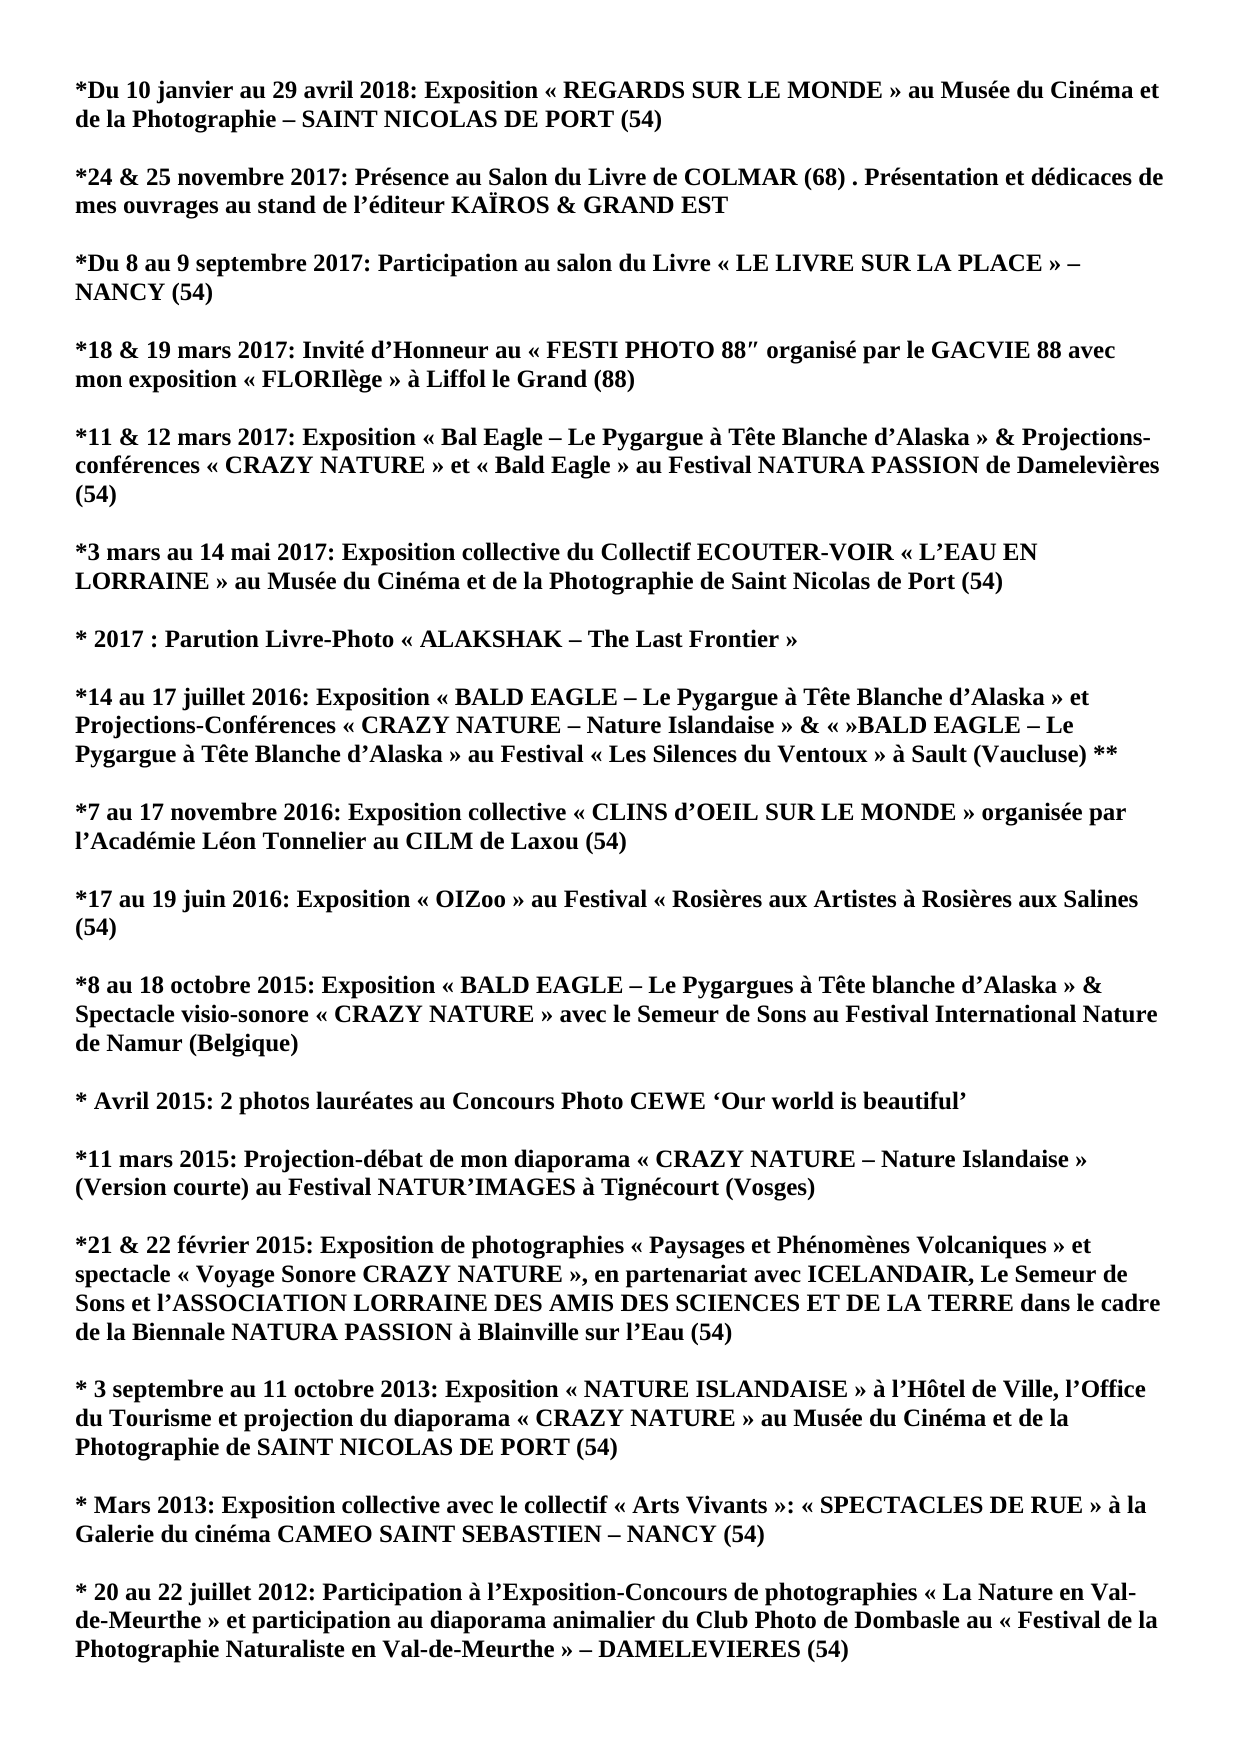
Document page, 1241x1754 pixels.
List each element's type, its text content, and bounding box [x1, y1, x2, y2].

text *24 & 25 novembre 2017: Présence au Salon du Livre de COLMAR (68) . Présentation et dédicaces de mes ouvrages au stand de l’éditeur KAÏROS & GRAND EST [75, 162, 1165, 219]
text *14 au 17 juillet 2016: Exposition « BALD EAGLE – Le Pygargue à Tête Blanche d’Alaska » et Projections-Conférences « CRAZY NATURE – Nature Islandaise » & « »BALD EAGLE – Le Pygargue à Tête Blanche d’Alaska » au Festival « Les Silences du Ventoux » à Sault (Vaucluse) ** [75, 682, 1165, 768]
text * Avril 2015: 2 photos lauréates au Concours Photo CEWE ‘Our world is beautiful’ [75, 1086, 1165, 1114]
text *18 & 19 mars 2017: Invité d’Honneur au « FESTI PHOTO 88″ organisé par le GACVIE 88 avec mon exposition « FLORIlège » à Liffol le Grand (88) [75, 335, 1165, 392]
text *11 mars 2015: Projection-débat de mon diaporama « CRAZY NATURE – Nature Islandaise » (Version courte) au Festival NATUR’IMAGES à Tignécourt (Vosges) [75, 1144, 1165, 1201]
text *7 au 17 novembre 2016: Exposition collective « CLINS d’OEIL SUR LE MONDE » organisée par l’Académie Léon Tonnelier au CILM de Laxou (54) [75, 797, 1165, 854]
text *21 & 22 février 2015: Exposition de photographies « Paysages et Phénomènes Volcaniques » et spectacle « Voyage Sonore CRAZY NATURE », en partenariat avec ICELANDAIR, Le Semeur de Sons et l’ASSOCIATION LORRAINE DES AMIS DES SCIENCES ET DE LA TERRE dans le cadre de la Biennale NATURA PASSION à Blainville sur l’Eau (54) [75, 1230, 1165, 1345]
text * 20 au 22 juillet 2012: Participation à l’Exposition-Concours de photographies « La Nature en Val-de-Meurthe » et participation au diaporama animalier du Club Photo de Dombasle au « Festival de la Photographie Naturaliste en Val-de-Meurthe » – DAMELEVIERES (54) [75, 1577, 1165, 1663]
text * 2017 : Parution Livre-Photo « ALAKSHAK – The Last Frontier » [75, 624, 1165, 652]
text * Mars 2013: Exposition collective avec le collectif « Arts Vivants »: « SPECTACLES DE RUE » à la Galerie du cinéma CAMEO SAINT SEBASTIEN – NANCY (54) [75, 1490, 1165, 1547]
text *Du 8 au 9 septembre 2017: Participation au salon du Livre « LE LIVRE SUR LA PLACE » – NANCY (54) [75, 248, 1165, 306]
text *17 au 19 juin 2016: Exposition « OIZoo » au Festival « Rosières aux Artistes à Rosières aux Salines (54) [75, 884, 1165, 941]
text * 3 septembre au 11 octobre 2013: Exposition « NATURE ISLANDAISE » à l’Hôtel de Ville, l’Office du Tourisme et projection du diaporama « CRAZY NATURE » au Musée du Cinéma et de la Photographie de SAINT NICOLAS DE PORT (54) [75, 1374, 1165, 1461]
text *Du 10 janvier au 29 avril 2018: Exposition « REGARDS SUR LE MONDE » au Musée du Cinéma et de la Photographie – SAINT NICOLAS DE PORT (54) [75, 75, 1165, 132]
text *3 mars au 14 mai 2017: Exposition collective du Collectif ECOUTER-VOIR « L’EAU EN LORRAINE » au Musée du Cinéma et de la Photographie de Saint Nicolas de Port (54) [75, 537, 1165, 594]
text *11 & 12 mars 2017: Exposition « Bal Eagle – Le Pygargue à Tête Blanche d’Alaska » & Projections-conférences « CRAZY NATURE » et « Bald Eagle » au Festival NATURA PASSION de Damelevières (54) [75, 422, 1165, 508]
text *8 au 18 octobre 2015: Exposition « BALD EAGLE – Le Pygargues à Tête blanche d’Alaska » & Spectacle visio-sonore « CRAZY NATURE » avec le Semeur de Sons au Festival International Nature de Namur (Belgique) [75, 970, 1165, 1057]
